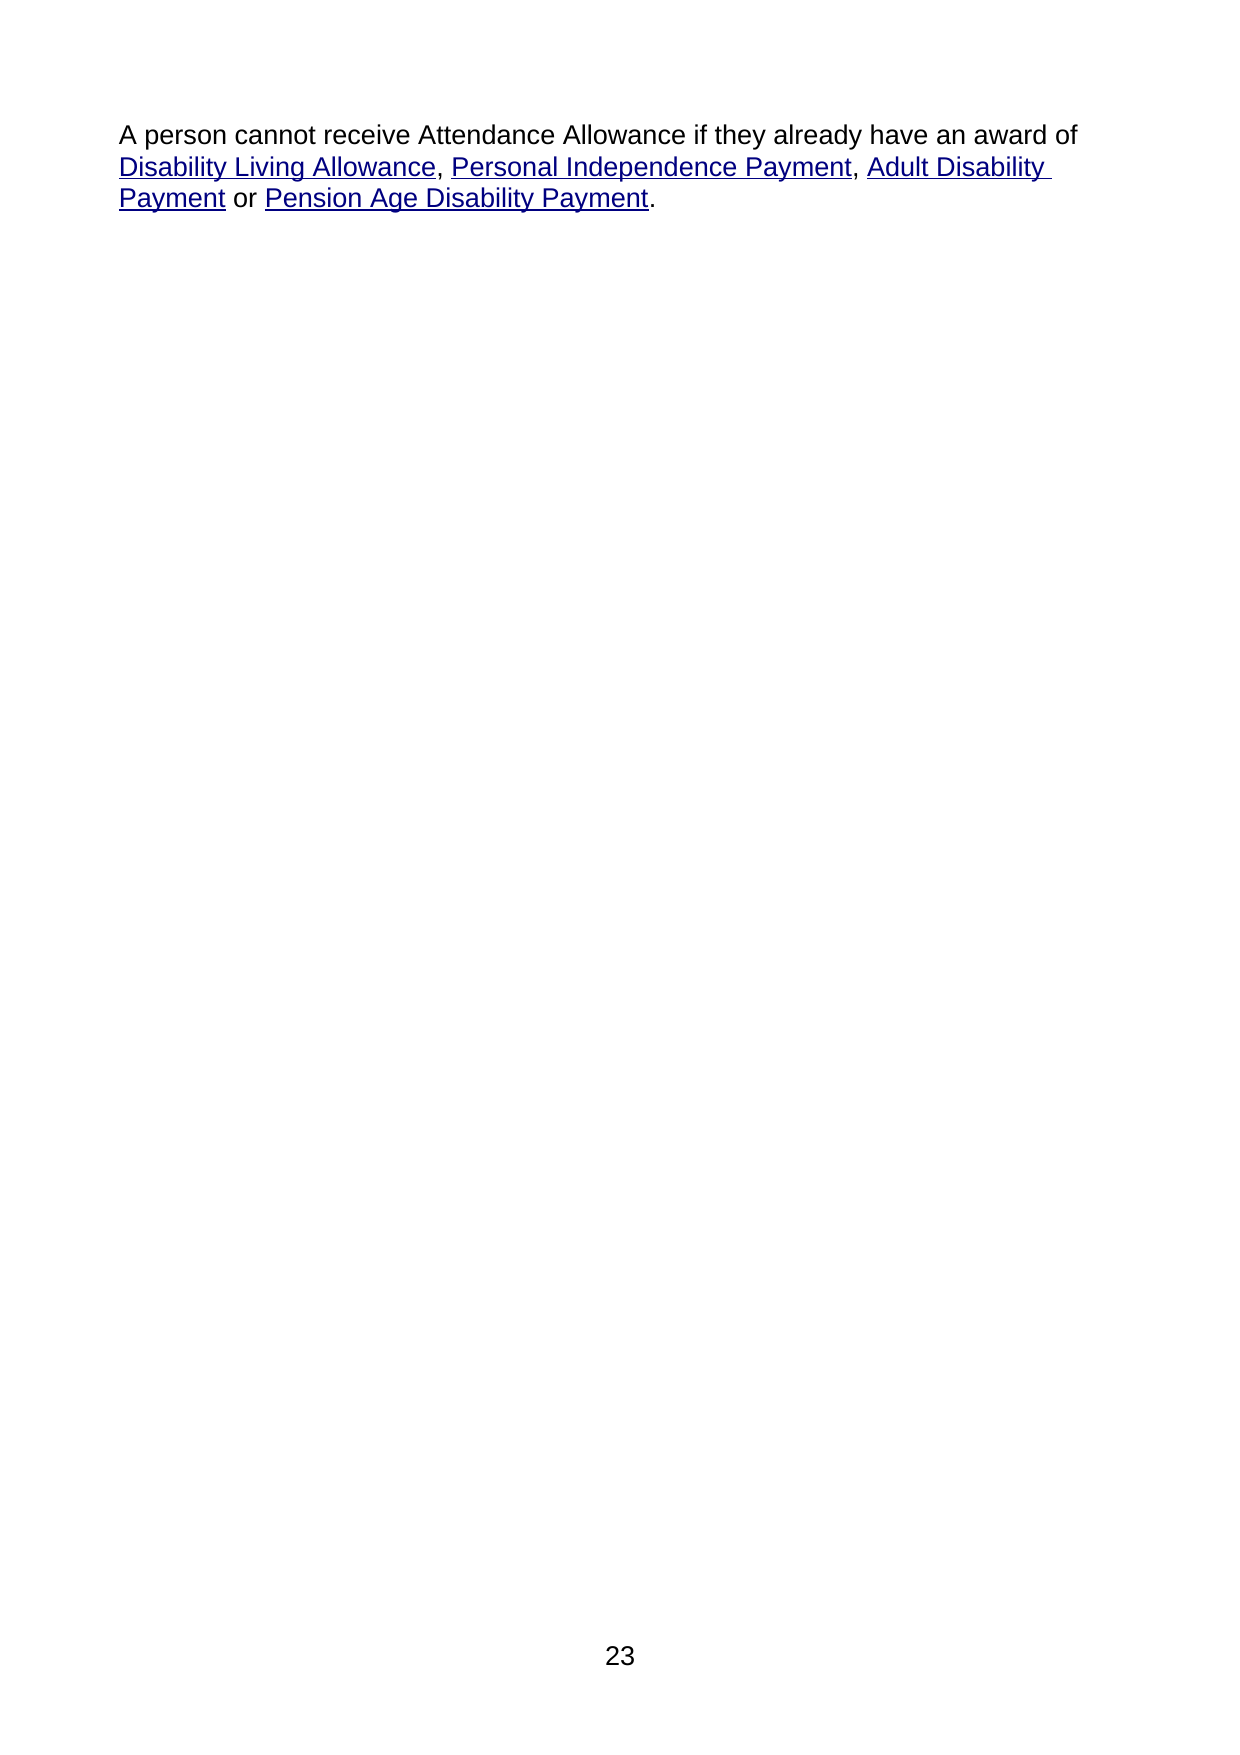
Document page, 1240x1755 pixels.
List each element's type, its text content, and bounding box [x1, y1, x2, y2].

text A person cannot receive Attendance Allowance if they already have an award of Disability Living Allowance, Personal Independence Payment, Adult Disability Payment or Pension Age Disability Payment. [118, 120, 1121, 213]
